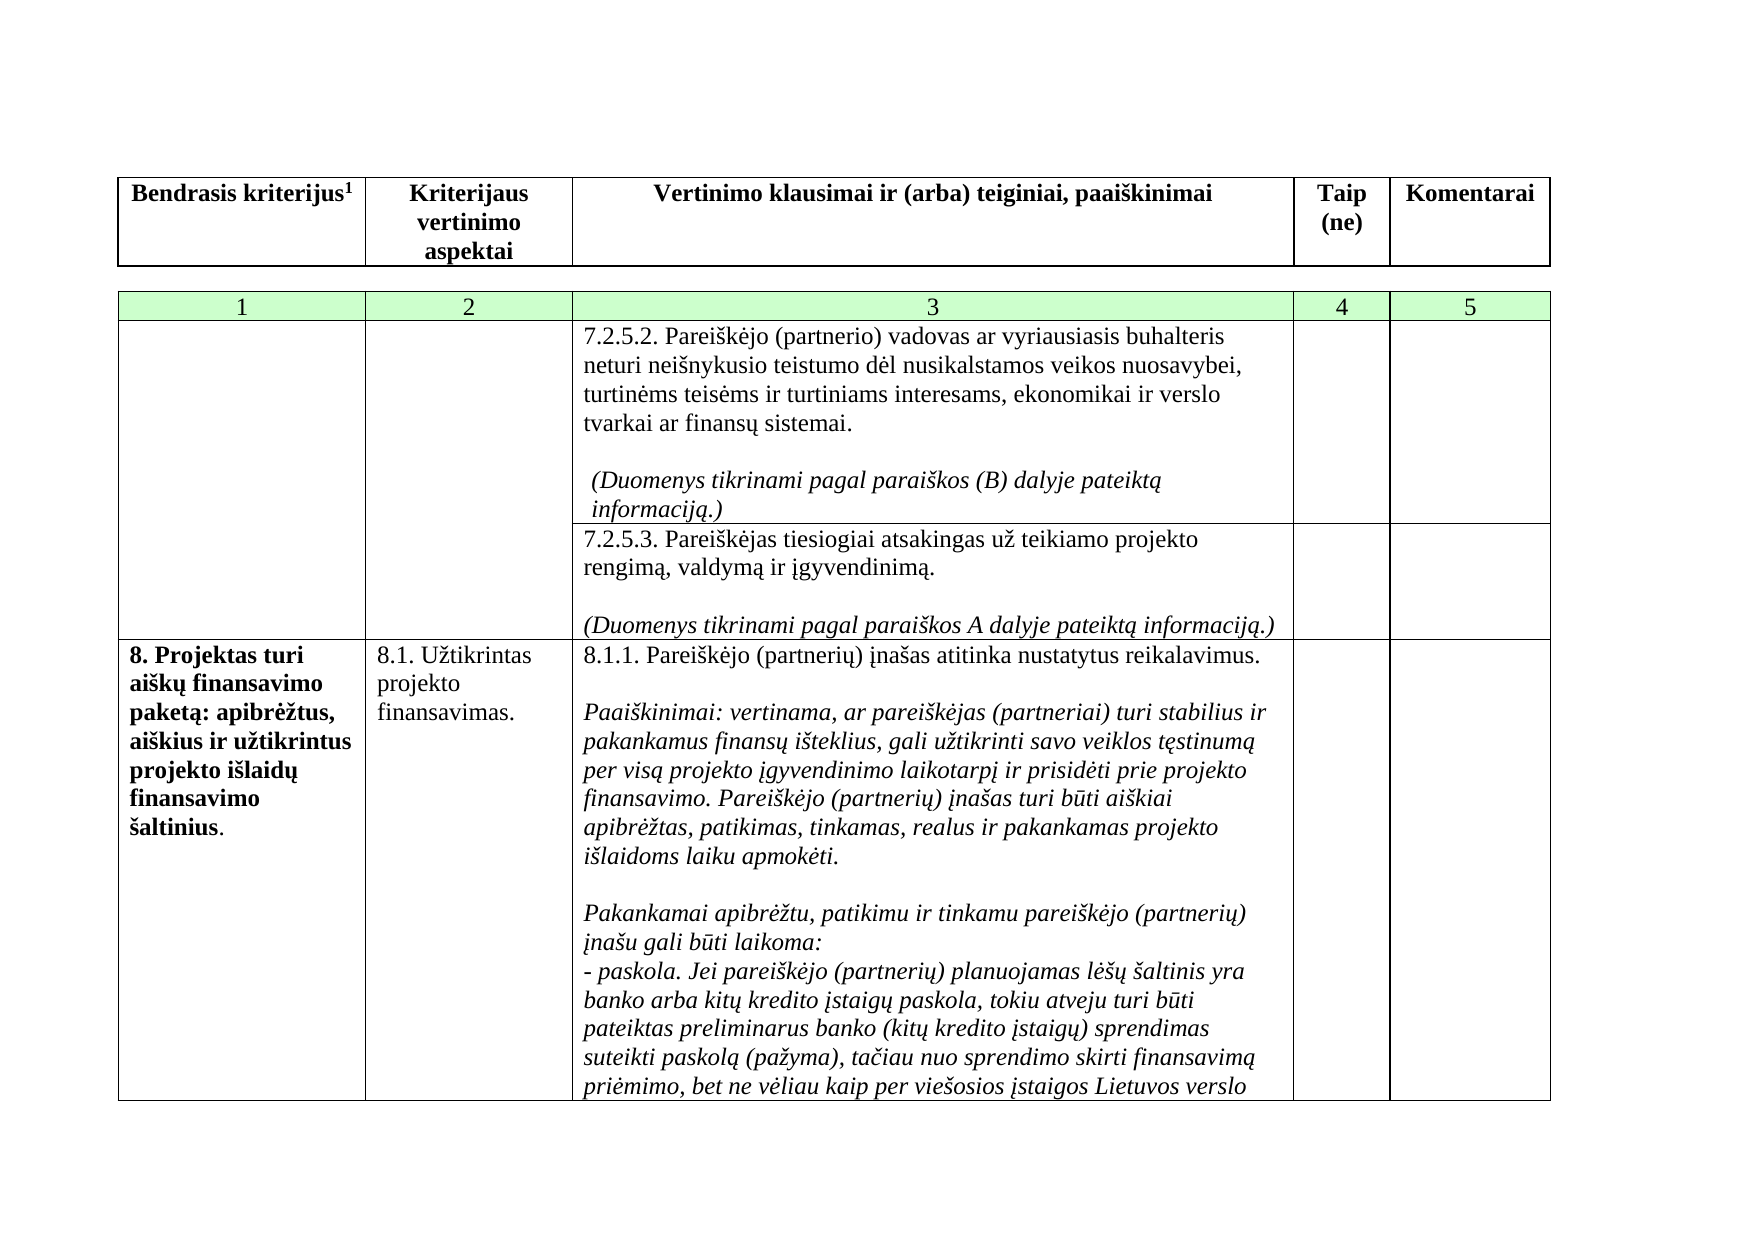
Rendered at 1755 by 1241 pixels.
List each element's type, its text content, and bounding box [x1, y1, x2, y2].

table_cell 8.1. Užtikrintas projekto finansavimas. [366, 640, 572, 1100]
table_cell 8.1.1. Pareiškėjo (partnerių) įnašas atitinka nustatytus reikalavimus. Paaiškinimai: vertinama, ar pareiškėjas (partneriai) turi stabilius ir pakankamus finansų išteklius, gali užtikrinti savo veiklos tęstinumą per visą projekto įgyvendinimo laikotarpį ir prisidėti prie projekto finansavimo. Pareiškėjo (partnerių) įnašas turi būti aiškiai apibrėžtas, patikimas, tinkamas, realus ir pakankamas projekto išlaidoms laiku apmokėti. Pakankamai apibrėžtu, patikimu ir tinkamu pareiškėjo (partnerių) įnašu gali būti laikoma: - paskola. Jei pareiškėjo (partnerių) planuojamas lėšų šaltinis yra banko arba kitų kredito įstaigų paskola, tokiu atveju turi būti pateiktas preliminarus banko (kitų kredito įstaigų) sprendimas suteikti paskolą (pažyma), tačiau nuo sprendimo skirti finansavimą priėmimo, bet ne vėliau kaip per viešosios įstaigos Lietuvos verslo [573, 640, 1293, 1100]
table_cell 8. Projektas turi aiškų finansavimo paketą: apibrėžtus, aiškius ir užtikrintus projekto išlaidų finansavimo šaltinius. [119, 640, 365, 1100]
table_cell 4 [1294, 292, 1389, 320]
table_cell [366, 267, 572, 291]
table_cell [1391, 524, 1550, 639]
table_cell 2 [366, 292, 572, 320]
table_cell 3 [573, 292, 1293, 320]
table_cell 1 [119, 292, 365, 320]
table_header Bendrasis kriterijus1 [119, 178, 365, 264]
table_cell [1391, 321, 1550, 523]
table_cell [572, 267, 1294, 291]
table_header Kriterijaus vertinimo aspektai [366, 178, 572, 264]
table_cell [1391, 640, 1550, 1100]
table_cell [1294, 524, 1389, 639]
table_cell [366, 321, 572, 639]
table_cell [119, 321, 365, 639]
table_cell [1294, 640, 1389, 1100]
table_cell 5 [1391, 292, 1550, 320]
table_cell 7.2.5.2. Pareiškėjo (partnerio) vadovas ar vyriausiasis buhalteris neturi neišnykusio teistumo dėl nusikalstamos veikos nuosavybei, turtinėms teisėms ir turtiniams interesams, ekonomikai ir verslo tvarkai ar finansų sistemai. (Duomenys tikrinami pagal paraiškos (B) dalyje pateiktą informaciją.) [573, 321, 1293, 523]
table_cell [1294, 321, 1389, 523]
table_cell [1294, 267, 1390, 291]
table_cell [118, 267, 366, 291]
table_header Vertinimo klausimai ir (arba) teiginiai, paaiškinimai [573, 178, 1293, 264]
table_cell [1390, 267, 1550, 291]
table_header Taip (ne) [1295, 178, 1389, 264]
table_header Komentarai [1391, 178, 1549, 264]
table_cell 7.2.5.3. Pareiškėjas tiesiogiai atsakingas už teikiamo projekto rengimą, valdymą ir įgyvendinimą. (Duomenys tikrinami pagal paraiškos A dalyje pateiktą informaciją.) [573, 524, 1293, 639]
